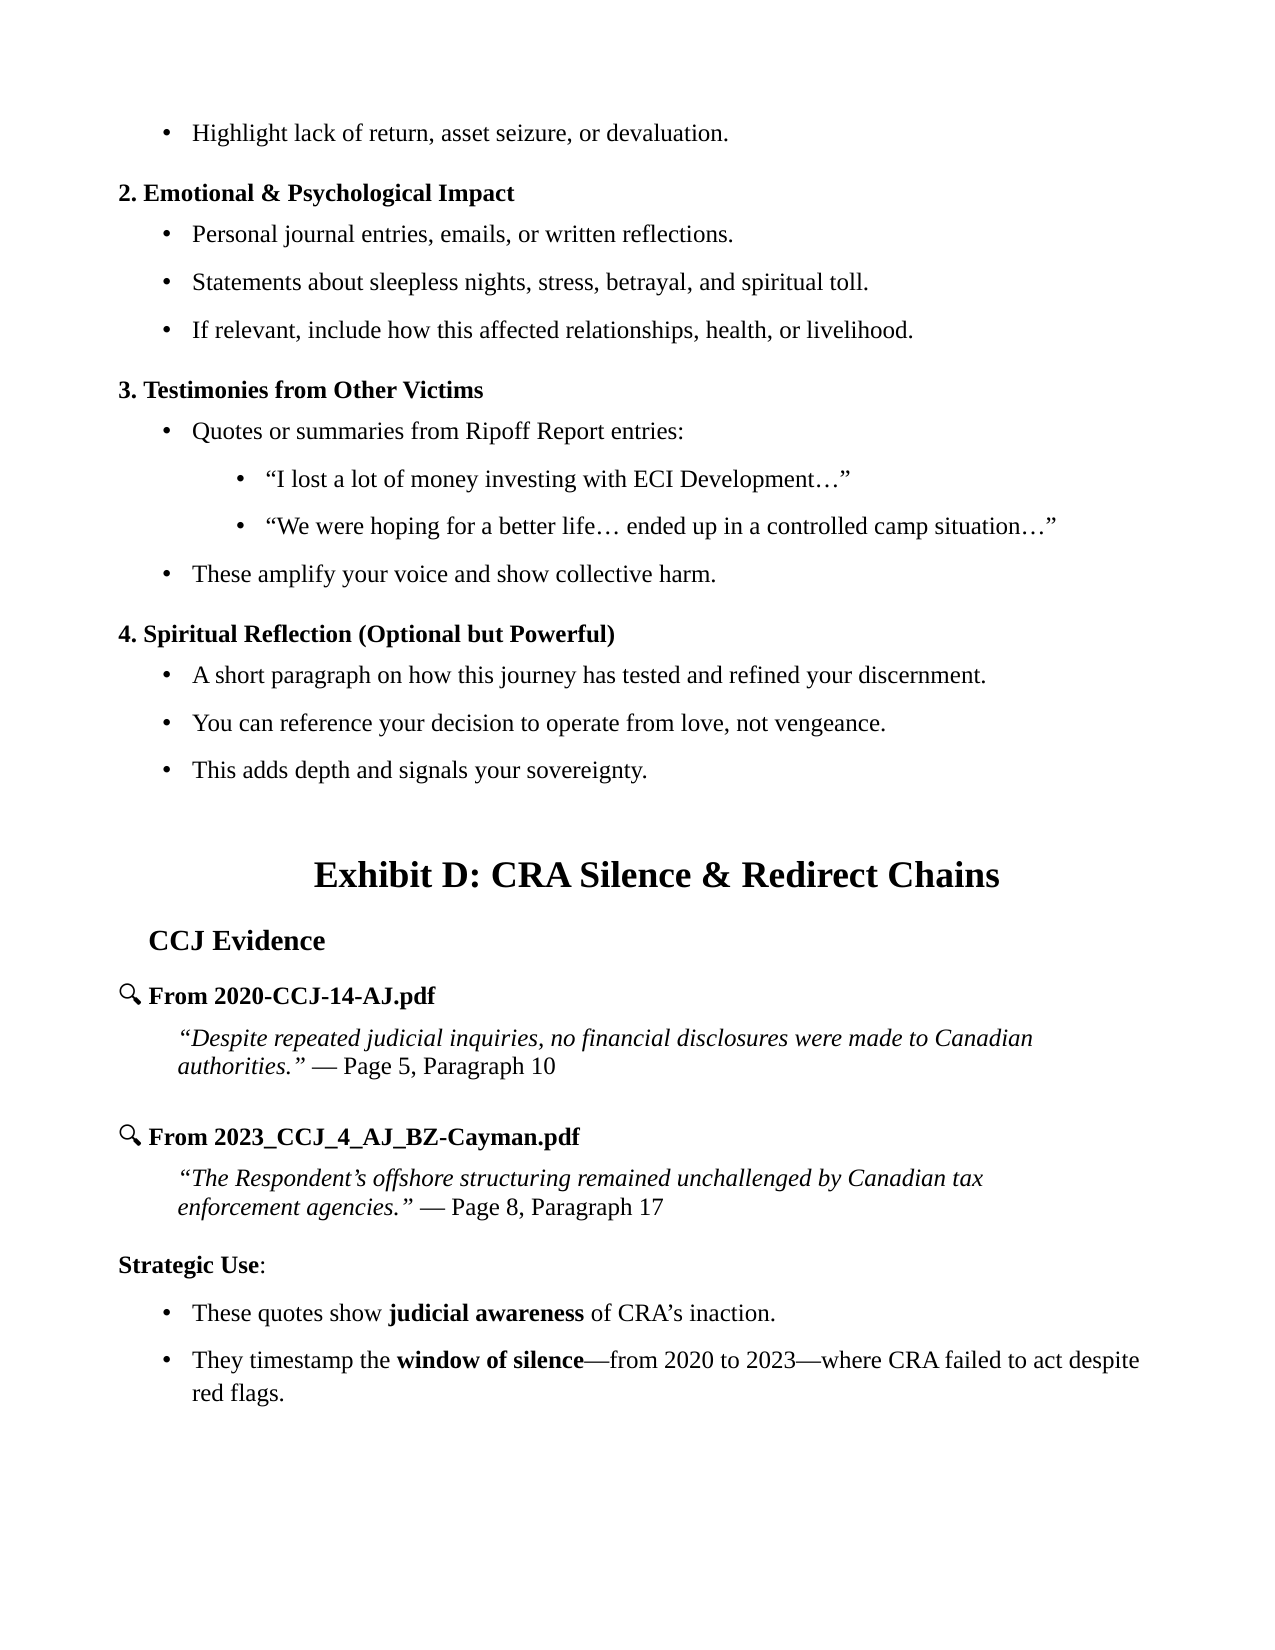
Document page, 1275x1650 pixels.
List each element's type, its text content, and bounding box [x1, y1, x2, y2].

subtitle 🔍 From 2023_CCJ_4_AJ_BZ-Cayman.pdf [118, 1122, 1157, 1151]
list They timestamp the window of silence—from 2020 to 2023—where CRA failed to act despite red flags. [162, 1346, 1157, 1407]
list Personal journal entries, emails, or written reflections. [162, 219, 1157, 248]
list “I lost a lot of money investing with ECI Development…” [236, 464, 1157, 492]
text “The Respondent’s offshore structuring remained unchallenged by Canadian tax enforcement agencies.” — Page 8, Paragraph 17 [177, 1163, 1098, 1221]
subtitle 2. Emotional & Psychological Impact [118, 178, 1157, 207]
subtitle 🔍 From 2020-CCJ-14-AJ.pdf [118, 981, 1157, 1010]
list These quotes show judicial awareness of CRA’s inaction. [162, 1298, 1157, 1327]
subtitle 🧷 Exhibit D: CRA Silence & Redirect Chains [118, 853, 1157, 896]
list Statements about sleepless nights, stress, betrayal, and spiritual toll. [162, 267, 1157, 296]
subtitle 📄 CCJ Evidence [118, 923, 1157, 956]
subtitle 4. Spiritual Reflection (Optional but Powerful) [118, 619, 1157, 648]
list Quotes or summaries from Ripoff Report entries: [162, 416, 1157, 445]
list You can reference your decision to operate from love, not vengeance. [162, 708, 1157, 737]
list These amplify your voice and show collective harm. [162, 559, 1157, 588]
text “Despite repeated judicial inquiries, no financial disclosures were made to Canadian authorities.” — Page 5, Paragraph 10 [177, 1023, 1098, 1080]
list A short paragraph on how this journey has tested and refined your discernment. [162, 660, 1157, 689]
list Highlight lack of return, asset seizure, or devaluation. [162, 118, 1157, 147]
subtitle 3. Testimonies from Other Victims [118, 375, 1157, 403]
list If relevant, include how this affected relationships, health, or livelihood. [162, 315, 1157, 343]
text Strategic Use: [118, 1250, 1157, 1279]
list This adds depth and signals your sovereignty. [162, 755, 1157, 784]
list “We were hoping for a better life… ended up in a controlled camp situation…” [236, 511, 1157, 540]
